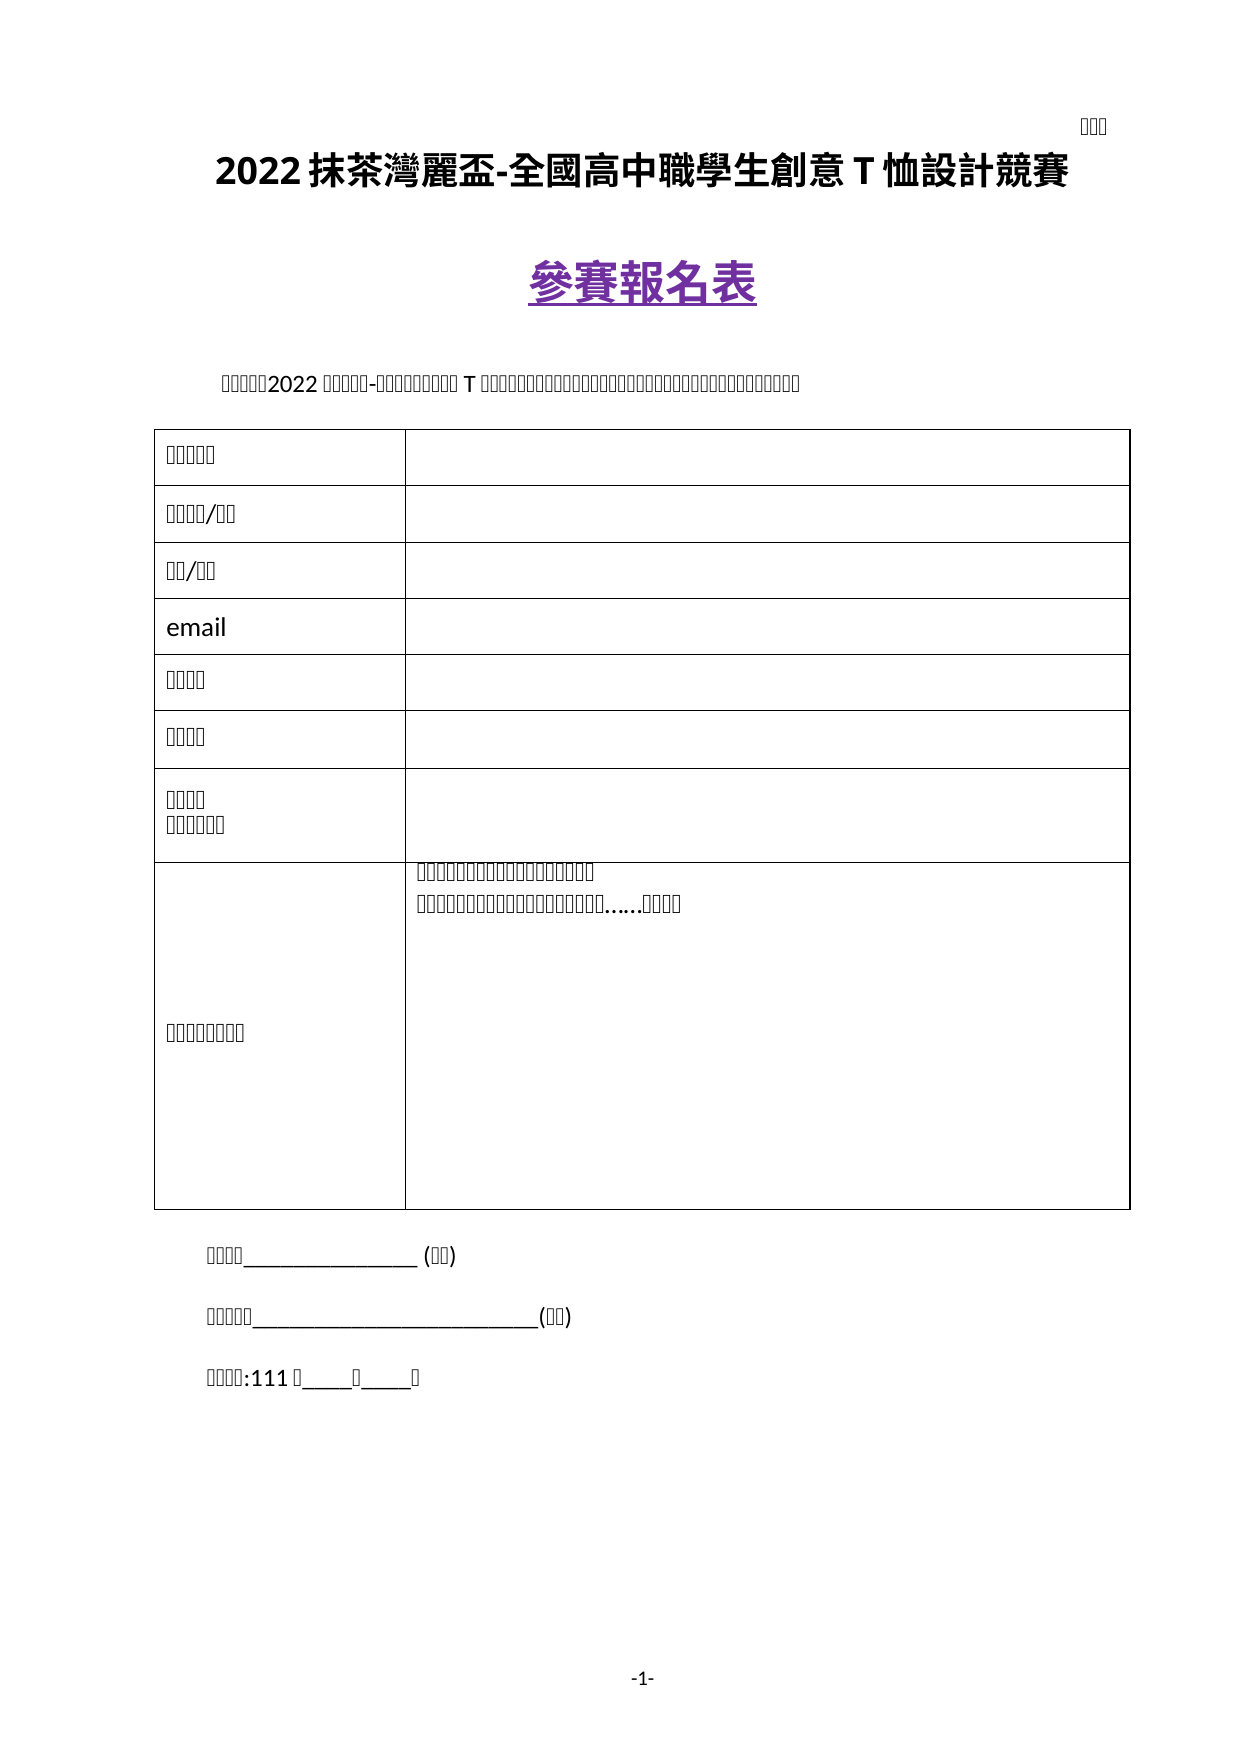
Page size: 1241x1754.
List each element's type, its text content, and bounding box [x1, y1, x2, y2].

table_cell [406, 655, 1129, 710]
table_cell 所屬學校/科系 [155, 486, 405, 542]
table_cell [406, 599, 1129, 654]
table_cell 聯絡地址 [155, 655, 405, 710]
text 本人參加『2022抹茶灣麗盃-全國高中職學生創意T恤設計競賽』，並願意遵守主辦單位公布之競賽要點所列各項規定及配合事項。 [177, 368, 1107, 398]
table_cell email [155, 599, 405, 654]
table_cell 作品主題構思說明 [155, 863, 405, 1208]
text 附件一 [177, 99, 1107, 141]
table_cell 電話/手機 [155, 543, 405, 598]
table_cell [406, 543, 1129, 598]
text 2022抹茶灣麗盃-全國高中職學生創意T恤設計競賽 [177, 141, 1107, 196]
table_header 參賽者姓名 [155, 430, 405, 485]
table_cell 指導老師 [155, 711, 405, 768]
table_cell 作品名稱 （創意命名） [155, 769, 405, 862]
text 參賽者：______________ (簽名) [207, 1240, 1107, 1271]
table_cell [406, 711, 1129, 768]
table_cell [406, 769, 1129, 862]
table_header [406, 430, 1129, 485]
table_cell 三件作品主題可為同一系列或是各有主題 鎖定族群：親子、家族、同學、好友、情侶……或是不限 [406, 863, 1129, 1208]
table_cell [406, 486, 1129, 542]
text 參賽報名表 [177, 247, 1107, 313]
text 指導老師：_______________________(簽名) [207, 1301, 1107, 1332]
text 報名日期:111年____月____日 [207, 1362, 1107, 1393]
